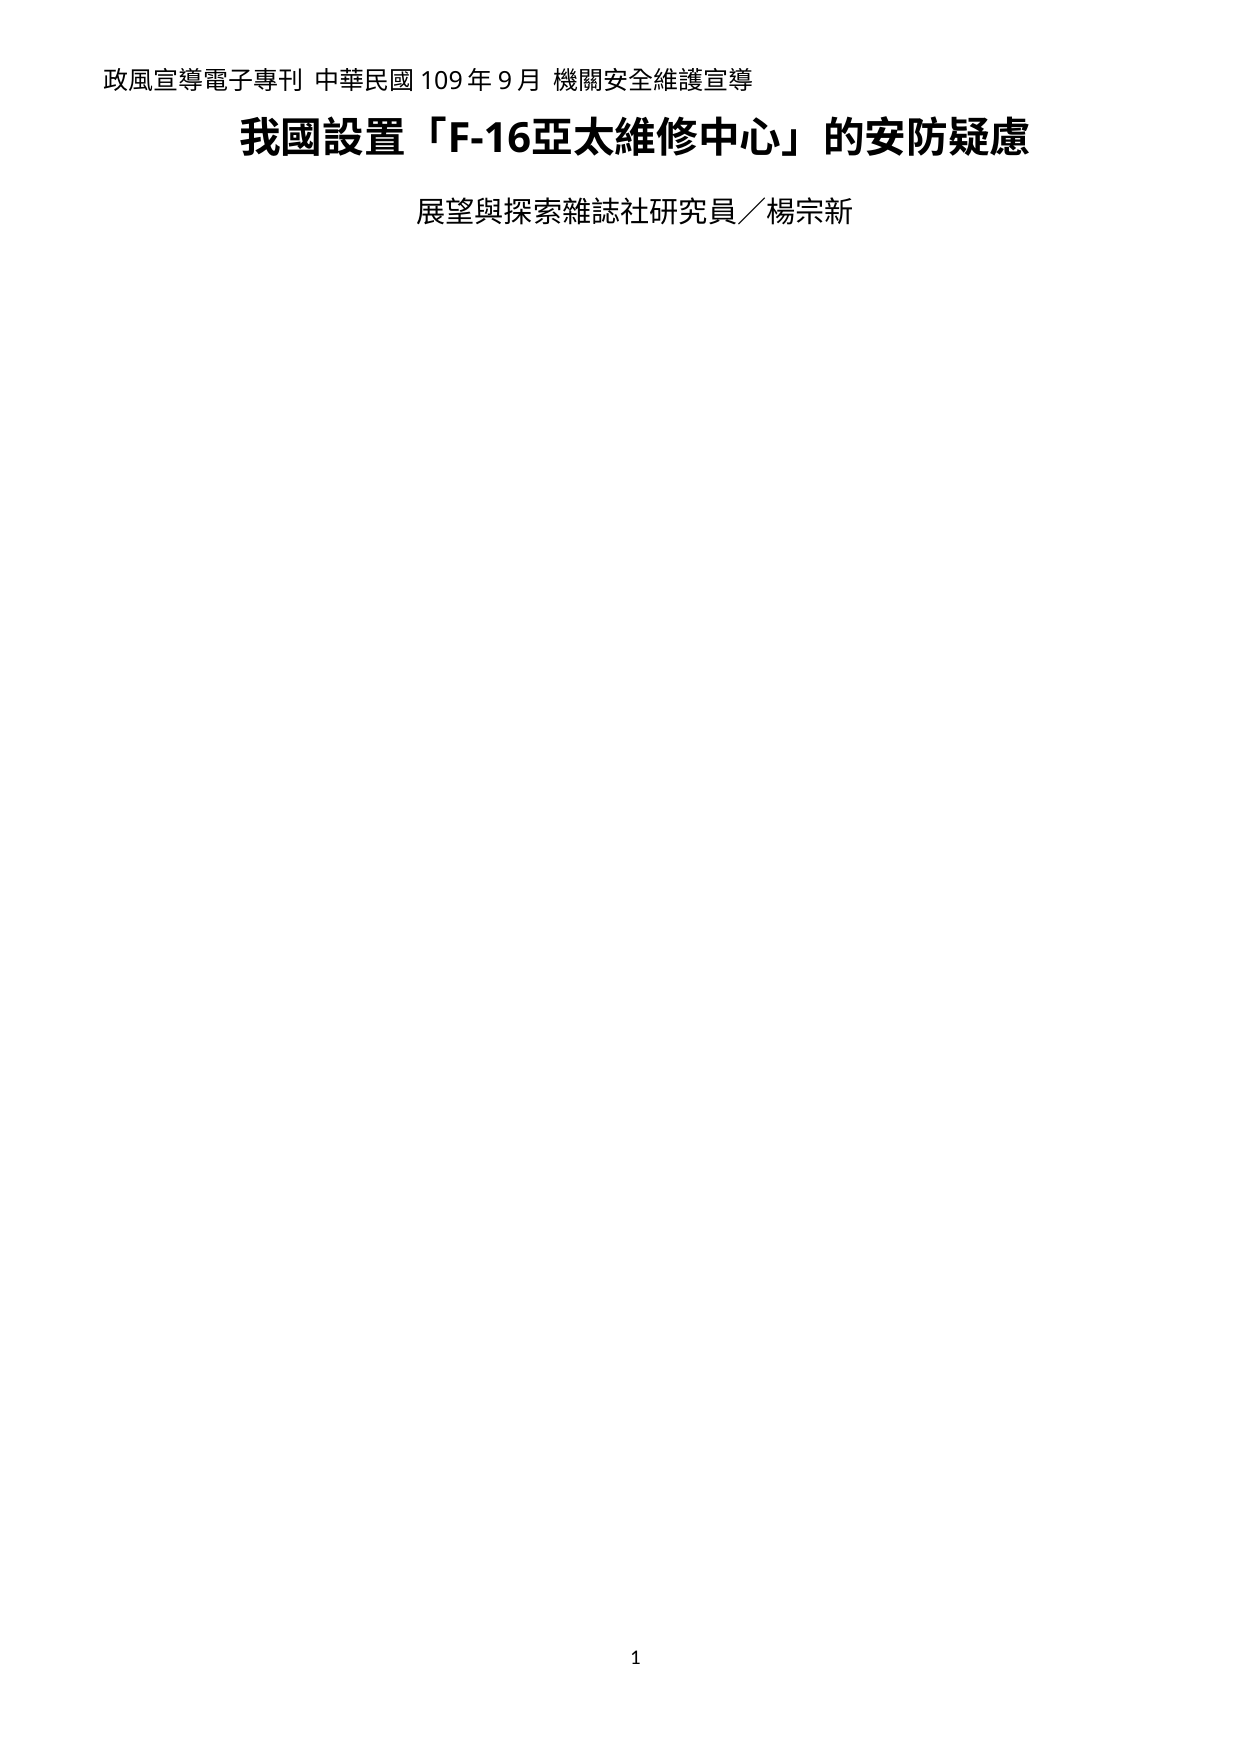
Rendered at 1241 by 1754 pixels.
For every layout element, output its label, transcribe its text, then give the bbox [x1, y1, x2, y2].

text 我國設置「F-16亞太維修中心」的安防疑慮 [103, 97, 1167, 172]
text 展望與探索雜誌社研究員／楊宗新 [103, 172, 1167, 247]
text 政風宣導電子專刊 中華民國109年9月 機關安全維護宣導 [103, 60, 1167, 97]
